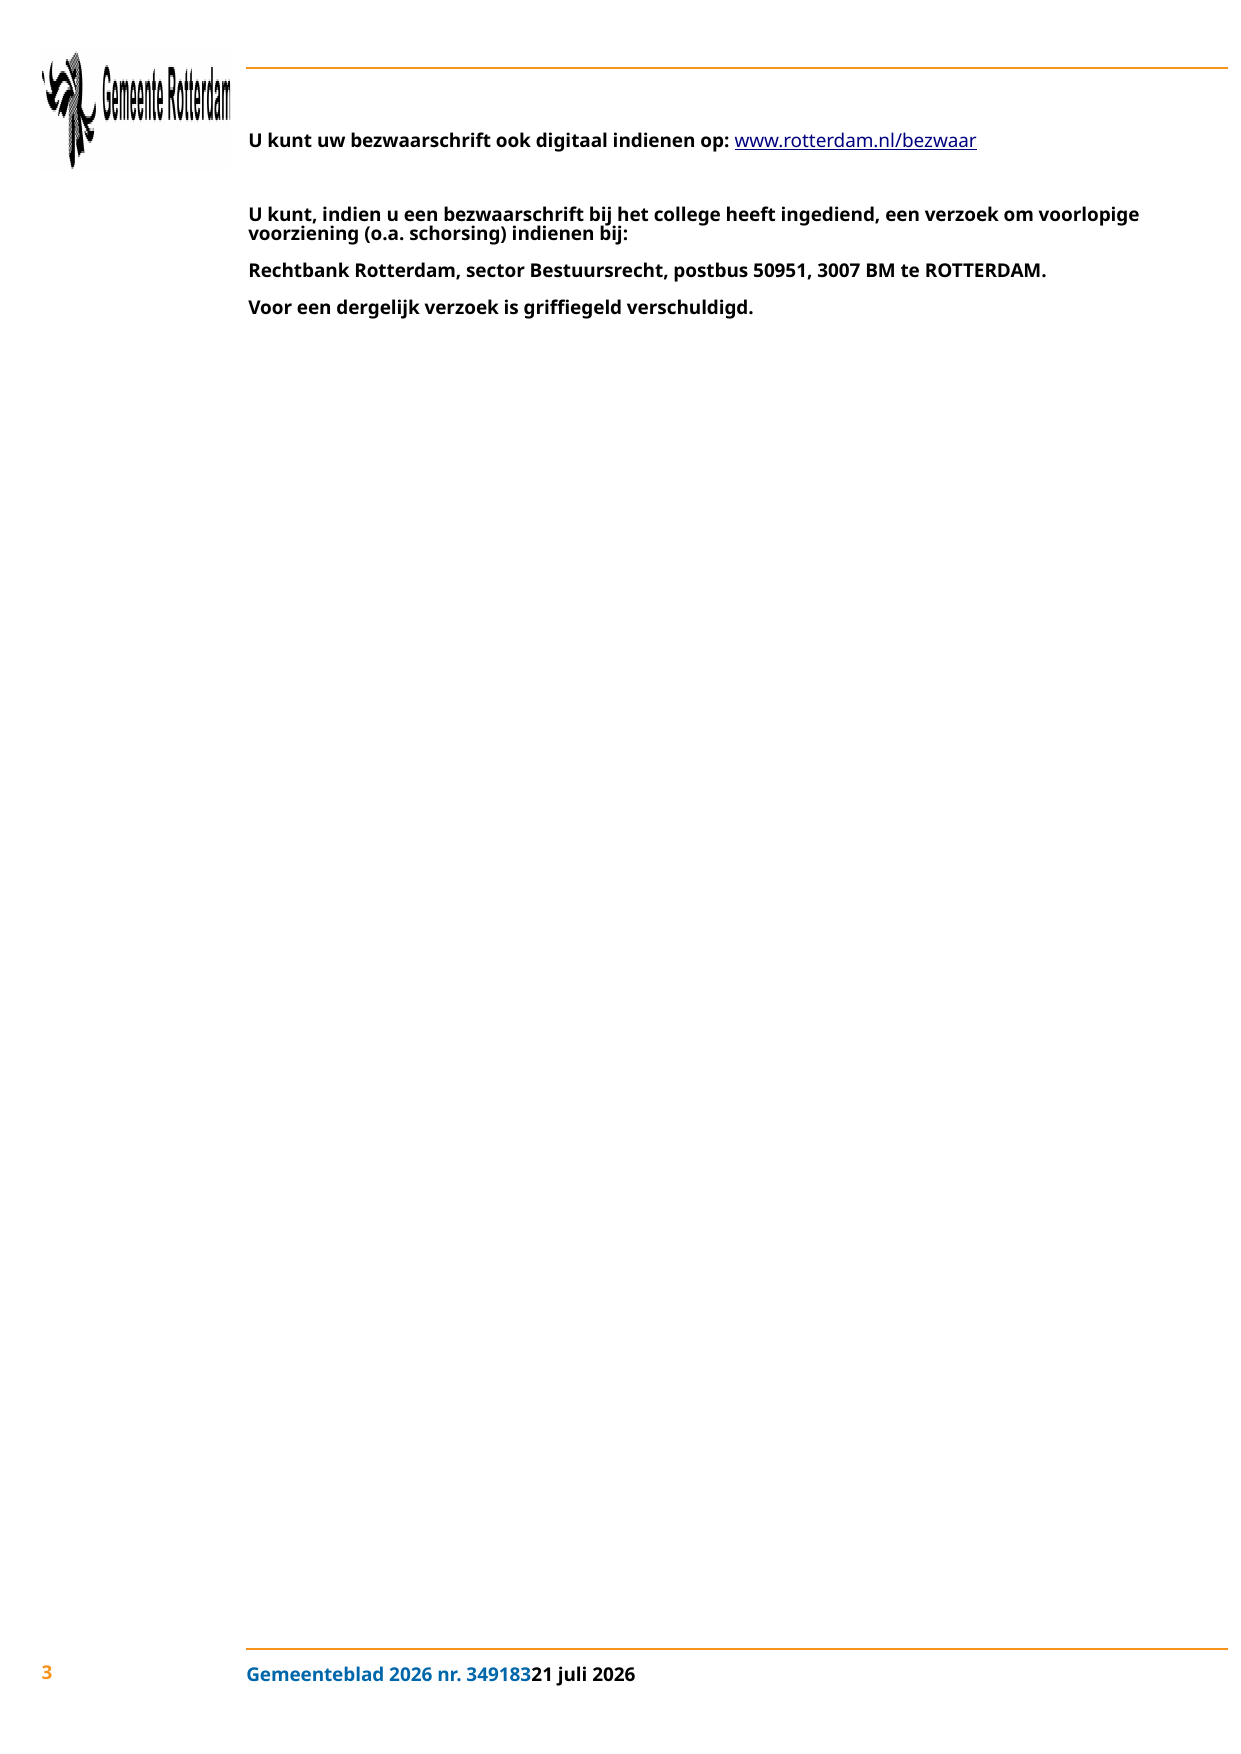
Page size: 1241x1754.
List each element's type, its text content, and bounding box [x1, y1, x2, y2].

text Voor een dergelijk verzoek is griffiegeld verschuldigd. [248, 299, 1152, 318]
picture [41, 47, 231, 172]
text U kunt uw bezwaarschrift ook digitaal indienen op: www.rotterdam.nl/bezwaar [248, 132, 1152, 151]
text U kunt, indien u een bezwaarschrift bij het college heeft ingediend, een verzoek om voorlopige voorziening (o.a. schorsing) indienen bij: [248, 206, 1152, 244]
text Rechtbank Rotterdam, sector Bestuursrecht, postbus 50951, 3007 BM te ROTTERDAM. [248, 262, 1152, 281]
